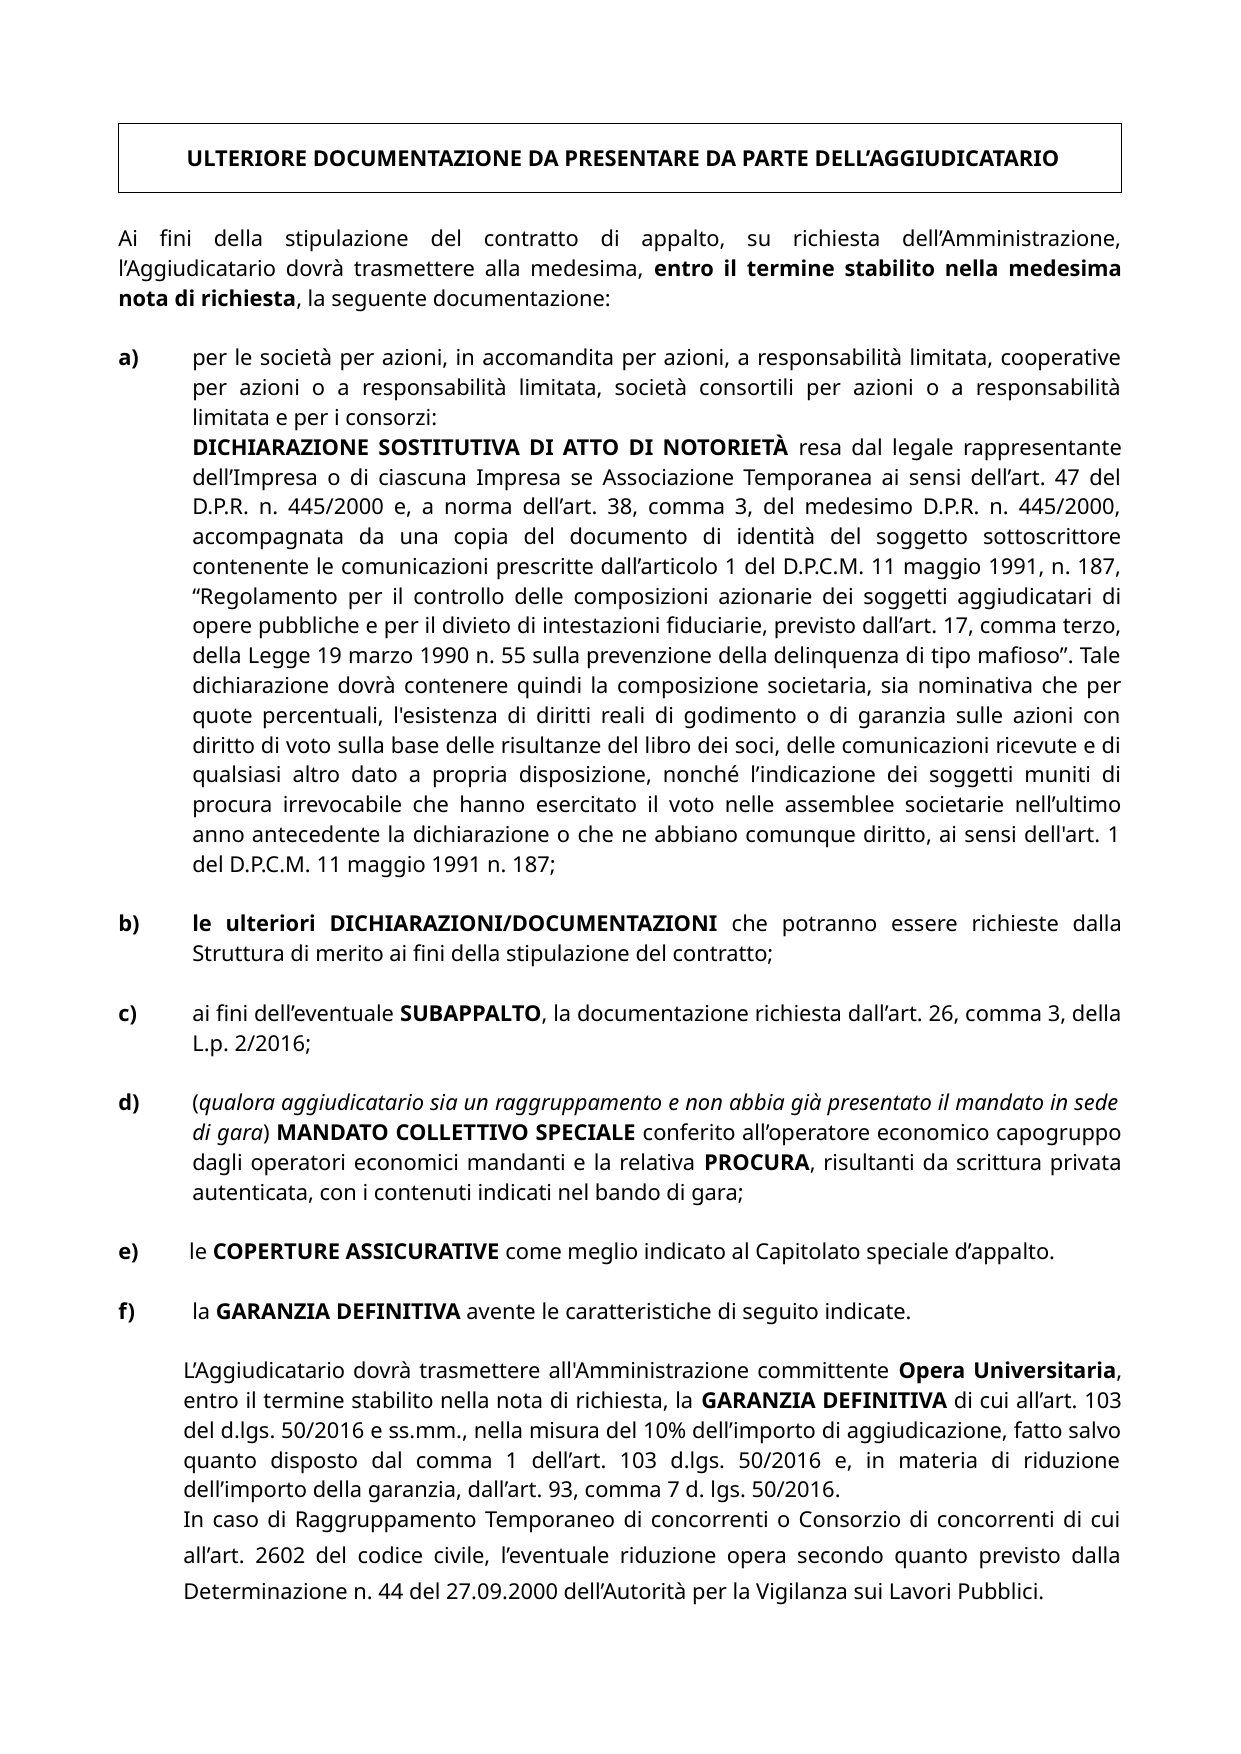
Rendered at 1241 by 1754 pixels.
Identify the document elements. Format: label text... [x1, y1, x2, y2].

text DICHIARAZIONE SOSTITUTIVA DI ATTO DI NOTORIETÀ resa dal legale rappresentante dell’Impresa o di ciascuna Impresa se Associazione Temporanea ai sensi dell’art. 47 del D.P.R. n. 445/2000 e, a norma dell’art. 38, comma 3, del medesimo D.P.R. n. 445/2000, accompagnata da una copia del documento di identità del soggetto sottoscrittore contenente le comunicazioni prescritte dall’articolo 1 del D.P.C.M. 11 maggio 1991, n. 187, “Regolamento per il controllo delle composizioni azionarie dei soggetti aggiudicatari di opere pubbliche e per il divieto di intestazioni fiduciarie, previsto dall’art. 17, comma terzo, della Legge 19 marzo 1990 n. 55 sulla prevenzione della delinquenza di tipo mafioso”. Tale dichiarazione dovrà contenere quindi la composizione societaria, sia nominativa che per quote percentuali, l'esistenza di diritti reali di godimento o di garanzia sulle azioni con diritto di voto sulla base delle risultanze del libro dei soci, delle comunicazioni ricevute e di qualsiasi altro dato a propria disposizione, nonché l’indicazione dei soggetti muniti di procura irrevocabile che hanno esercitato il voto nelle assemblee societarie nell’ultimo anno antecedente la dichiarazione o che ne abbiano comunque diritto, ai sensi dell'art. 1 del D.P.C.M. 11 maggio 1991 n. 187; [192, 432, 1122, 879]
text f) la GARANZIA DEFINITIVA avente le caratteristiche di seguito indicate. [118, 1296, 1122, 1326]
text b) le ulteriori DICHIARAZIONI/DOCUMENTAZIONI che potranno essere richieste dalla Struttura di merito ai fini della stipulazione del contratto; [118, 908, 1122, 968]
text ULTERIORE DOCUMENTAZIONE DA PRESENTARE DA PARTE DELL’AGGIUDICATARIO [119, 140, 1121, 170]
text d) (qualora aggiudicatario sia un raggruppamento e non abbia già presentato il mandato in sede di gara) MANDATO COLLETTIVO SPECIALE conferito all’operatore economico capogruppo dagli operatori economici mandanti e la relativa PROCURA, risultanti da scrittura privata autenticata, con i contenuti indicati nel bando di gara; [118, 1087, 1122, 1206]
text a) per le società per azioni, in accomandita per azioni, a responsabilità limitata, cooperative per azioni o a responsabilità limitata, società consortili per azioni o a responsabilità limitata e per i consorzi: [118, 342, 1122, 432]
list Ai fini della stipulazione del contratto di appalto, su richiesta dell’Amministrazione, l’Aggiudicatario dovrà trasmettere alla medesima, entro il termine stabilito nella medesima nota di richiesta, la seguente documentazione: [118, 223, 1122, 313]
text e) le COPERTURE ASSICURATIVE come meglio indicato al Capitolato speciale d’appalto. [118, 1236, 1122, 1266]
text c) ai fini dell’eventuale SUBAPPALTO, la documentazione richiesta dall’art. 26, comma 3, della L.p. 2/2016; [118, 998, 1122, 1057]
text L’Aggiudicatario dovrà trasmettere all'Amministrazione committente Opera Universitaria, entro il termine stabilito nella nota di richiesta, la GARANZIA DEFINITIVA di cui all’art. 103 del d.lgs. 50/2016 e ss.mm., nella misura del 10% dell’importo di aggiudicazione, fatto salvo quanto disposto dal comma 1 dell’art. 103 d.lgs. 50/2016 e, in materia di riduzione dell’importo della garanzia, dall’art. 93, comma 7 d. lgs. 50/2016. [183, 1355, 1122, 1504]
text In caso di Raggruppamento Temporaneo di concorrenti o Consorzio di concorrenti di cui all’art. 2602 del codice civile, l’eventuale riduzione opera secondo quanto previsto dalla Determinazione n. 44 del 27.09.2000 dell’Autorità per la Vigilanza sui Lavori Pubblici. [183, 1504, 1122, 1606]
